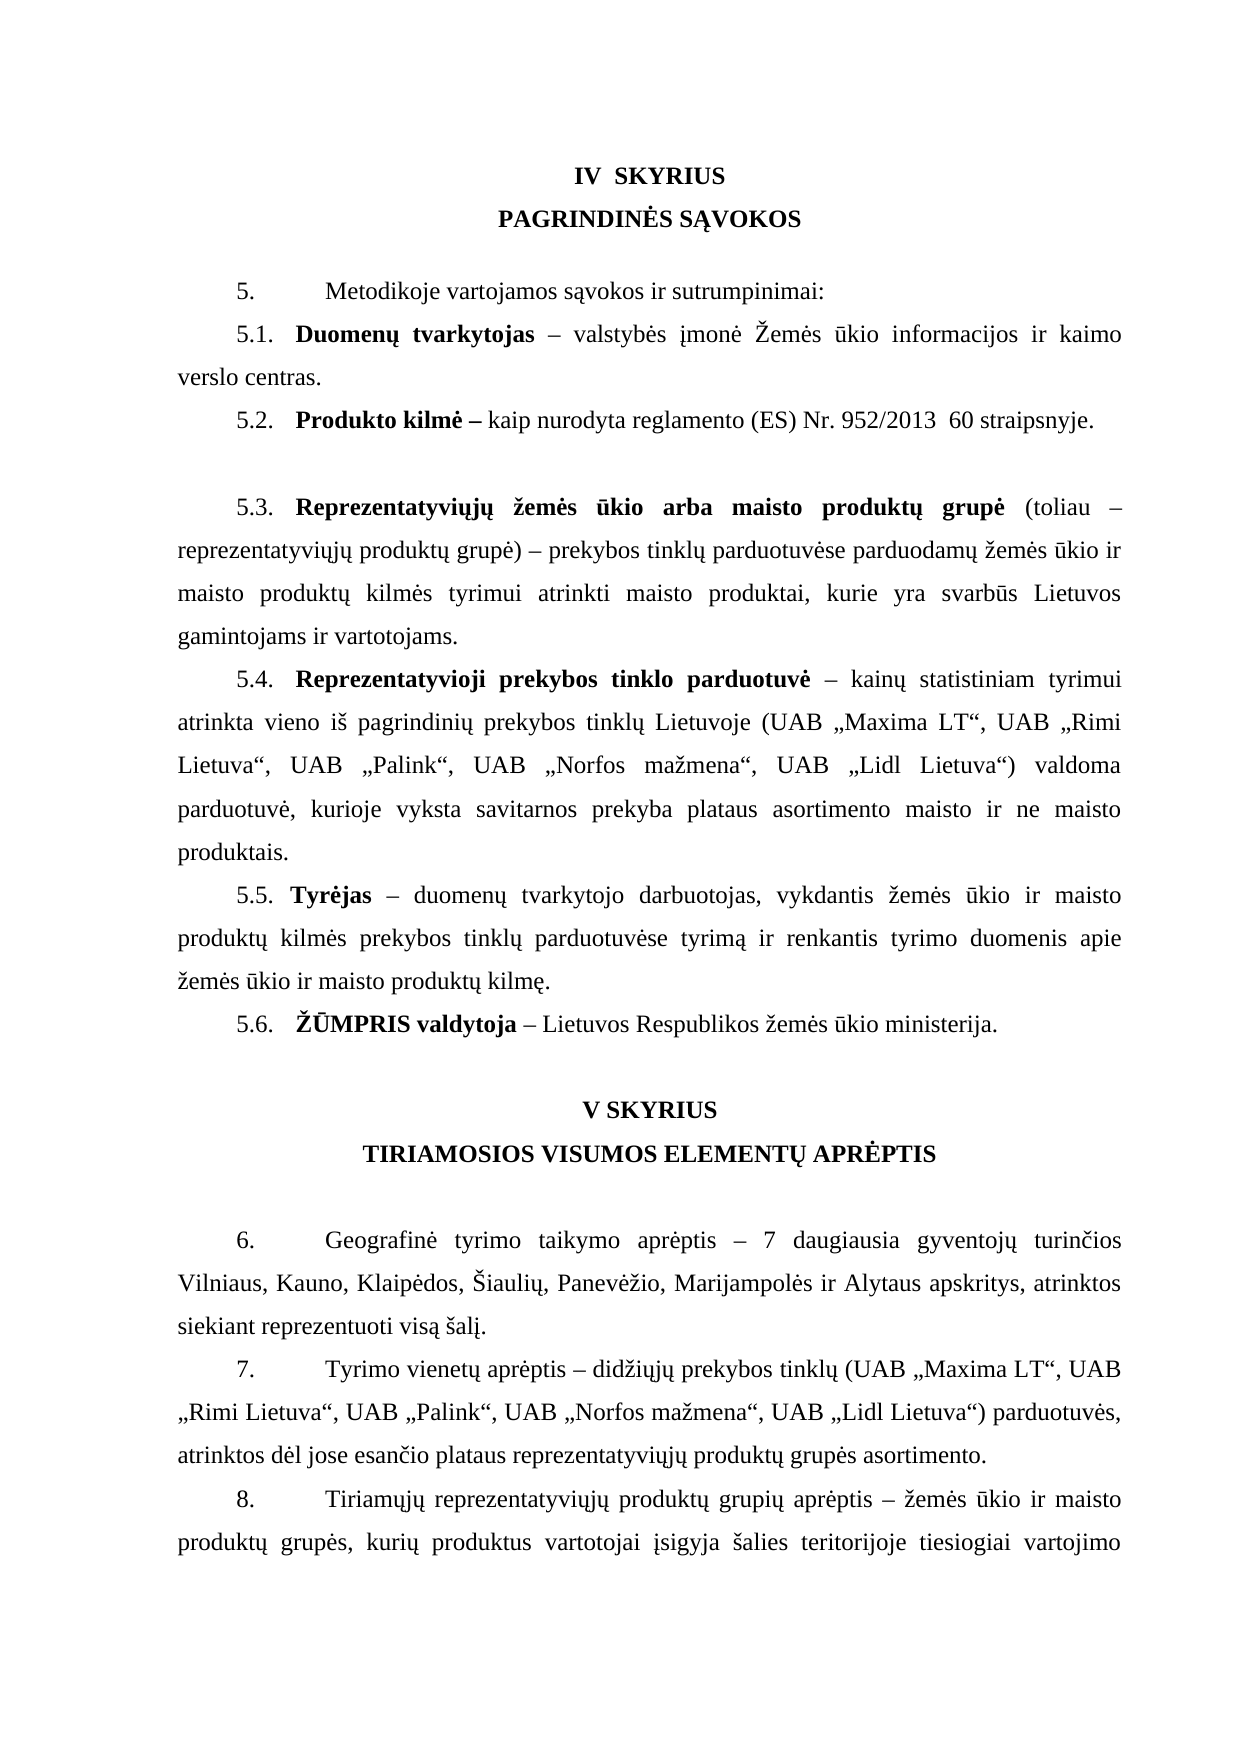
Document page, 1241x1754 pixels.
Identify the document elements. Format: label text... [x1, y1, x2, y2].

text 5.6. ŽŪMPRIS valdytoja – Lietuvos Respublikos žemės ūkio ministerija. [177, 1009, 1122, 1038]
text 5.1. Duomenų tvarkytojas – valstybės įmonė Žemės ūkio informacijos ir kaimo verslo centras. [177, 319, 1122, 391]
text 5.5. Tyrėjas – duomenų tvarkytojo darbuotojas, vykdantis žemės ūkio ir maisto produktų kilmės prekybos tinklų parduotuvėse tyrimą ir renkantis tyrimo duomenis apie žemės ūkio ir maisto produktų kilmę. [177, 880, 1122, 995]
text IV SKYRIUS [177, 161, 1122, 190]
text TIRIAMOSIOS VISUMOS ELEMENTŲ APRĖPTIS [177, 1139, 1122, 1167]
text PAGRINDINĖS SĄVOKOS [177, 204, 1122, 233]
text 8. Tiriamųjų reprezentatyviųjų produktų grupių aprėptis – žemės ūkio ir maisto produktų grupės, kurių produktus vartotojai įsigyja šalies teritorijoje tiesiogiai vartojimo [177, 1484, 1122, 1556]
text 5.4. Reprezentatyvioji prekybos tinklo parduotuvė – kainų statistiniam tyrimui atrinkta vieno iš pagrindinių prekybos tinklų Lietuvoje (UAB „Maxima LT“, UAB „Rimi Lietuva“, UAB „Palink“, UAB „Norfos mažmena“, UAB „Lidl Lietuva“) valdoma parduotuvė, kurioje vyksta savitarnos prekyba plataus asortimento maisto ir ne maisto produktais. [177, 664, 1122, 866]
text 5.3. Reprezentatyviųjų žemės ūkio arba maisto produktų grupė (toliau – reprezentatyviųjų produktų grupė) – prekybos tinklų parduotuvėse parduodamų žemės ūkio ir maisto produktų kilmės tyrimui atrinkti maisto produktai, kurie yra svarbūs Lietuvos gamintojams ir vartotojams. [177, 492, 1122, 650]
text 5.2. Produkto kilmė – kaip nurodyta reglamento (ES) Nr. 952/2013 60 straipsnyje. [177, 406, 1122, 434]
text 7. Tyrimo vienetų aprėptis – didžiųjų prekybos tinklų (UAB „Maxima LT“, UAB „Rimi Lietuva“, UAB „Palink“, UAB „Norfos mažmena“, UAB „Lidl Lietuva“) parduotuvės, atrinktos dėl jose esančio plataus reprezentatyviųjų produktų grupės asortimento. [177, 1354, 1122, 1469]
text 5. Metodikoje vartojamos sąvokos ir sutrumpinimai: [177, 276, 1122, 305]
text V SKYRIUS [177, 1096, 1122, 1124]
text 6. Geografinė tyrimo taikymo aprėptis – 7 daugiausia gyventojų turinčios Vilniaus, Kauno, Klaipėdos, Šiaulių, Panevėžio, Marijampolės ir Alytaus apskritys, atrinktos siekiant reprezentuoti visą šalį. [177, 1225, 1122, 1340]
